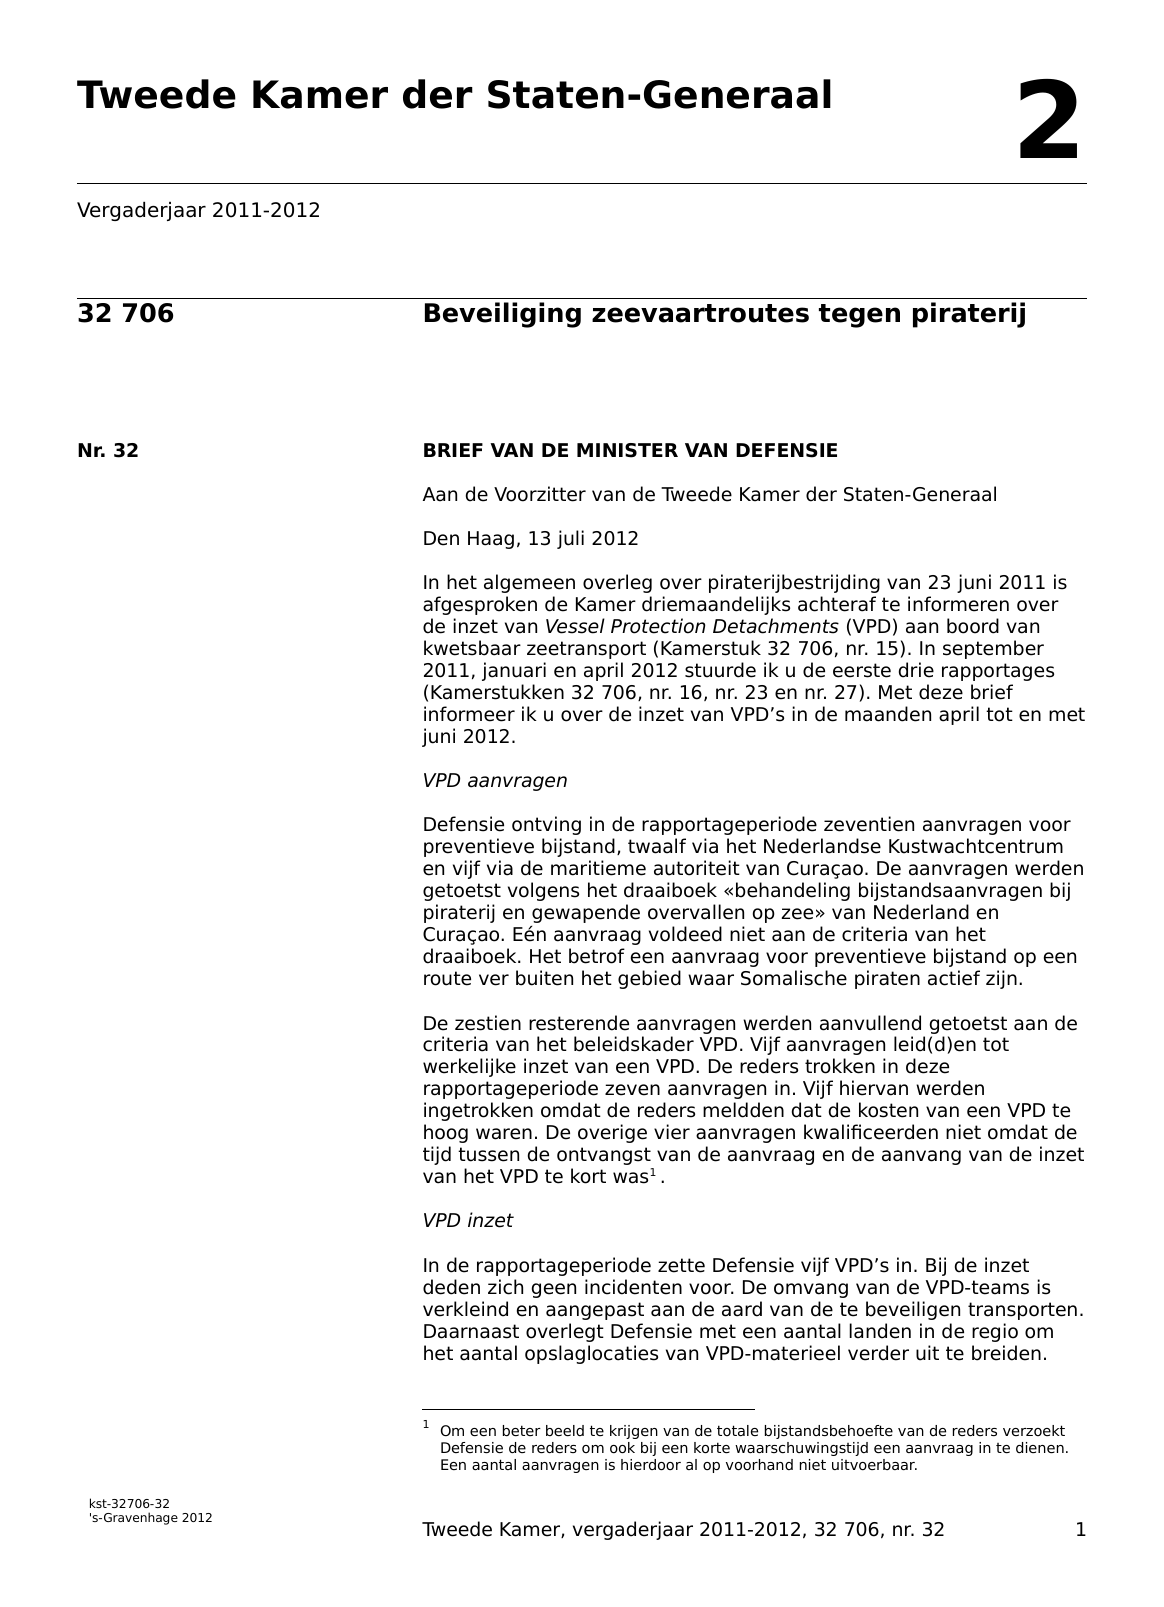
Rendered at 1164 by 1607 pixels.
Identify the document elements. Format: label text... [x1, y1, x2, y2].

table_header 2 [886, 59, 1087, 183]
text Defensie ontving in de rapportageperiode zeventien aanvragen voor preventieve bijstand, twaalf via het Nederlandse Kustwachtcentrum en vijf via de maritieme autoriteit van Curaçao. De aanvragen werden getoetst volgens het draaiboek «behandeling bijstandsaanvragen bij piraterij en gewapende overvallen op zee» van Nederland en Curaçao. Eén aanvraag voldeed niet aan de criteria van het draaiboek. Het betrof een aanvraag voor preventieve bijstand op een route ver buiten het gebied waar Somalische piraten actief zijn. [422, 814, 1087, 990]
subtitle VPD inzet [422, 1210, 1087, 1232]
table_header Tweede Kamer der Staten-Generaal [77, 59, 886, 183]
table_cell Vergaderjaar 2011-2012 [77, 184, 1087, 298]
text De zestien resterende aanvragen werden aanvullend getoetst aan de criteria van het beleidskader VPD. Vijf aanvragen leid(d)en tot werkelijke inzet van een VPD. De reders trokken in deze rapportageperiode zeven aanvragen in. Vijf hiervan werden ingetrokken omdat de reders meldden dat de kosten van een VPD te hoog waren. De overige vier aanvragen kwalificeerden niet omdat de tijd tussen de ontvangst van de aanvraag en de aanvang van de inzet van het VPD te kort was. [422, 1012, 1087, 1188]
text In het algemeen overleg over piraterijbestrijding van 23 juni 2011 is afgesproken de Kamer driemaandelijks achteraf te informeren over de inzet van Vessel Protection Detachments (VPD) aan boord van kwetsbaar zeetransport (Kamerstuk 32 706, nr. 15). In september 2011, januari en april 2012 stuurde ik u de eerste drie rapportages (Kamerstukken 32 706, nr. 16, nr. 23 en nr. 27). Met deze brief informeer ik u over de inzet van VPD’s in de maanden april tot en met juni 2012. [422, 572, 1087, 748]
subtitle 32 706 Beveiliging zeevaartroutes tegen piraterij [77, 299, 1087, 329]
text 's-Gravenhage 2012 [88, 1511, 323, 1525]
subtitle Nr. 32 BRIEF VAN DE MINISTER VAN DEFENSIE [77, 440, 1087, 462]
text kst-32706-32 [88, 1497, 323, 1511]
subtitle VPD aanvragen [422, 770, 1087, 792]
text In de rapportageperiode zette Defensie vijf VPD’s in. Bij de inzet deden zich geen incidenten voor. De omvang van de VPD-teams is verkleind en aangepast aan de aard van de te beveiligen transporten. Daarnaast overlegt Defensie met een aantal landen in de regio om het aantal opslaglocaties van VPD-materieel verder uit te breiden. [422, 1254, 1087, 1364]
text Den Haag, 13 juli 2012 [422, 528, 1087, 550]
text Aan de Voorzitter van de Tweede Kamer der Staten-Generaal [422, 484, 1087, 506]
text Om een beter beeld te krijgen van de totale bijstandsbehoefte van de reders verzoekt Defensie de reders om ook bij een korte waarschuwingstijd een aanvraag in te dienen. Een aantal aanvragen is hierdoor al op voorhand niet uitvoerbaar. [422, 1418, 1087, 1474]
